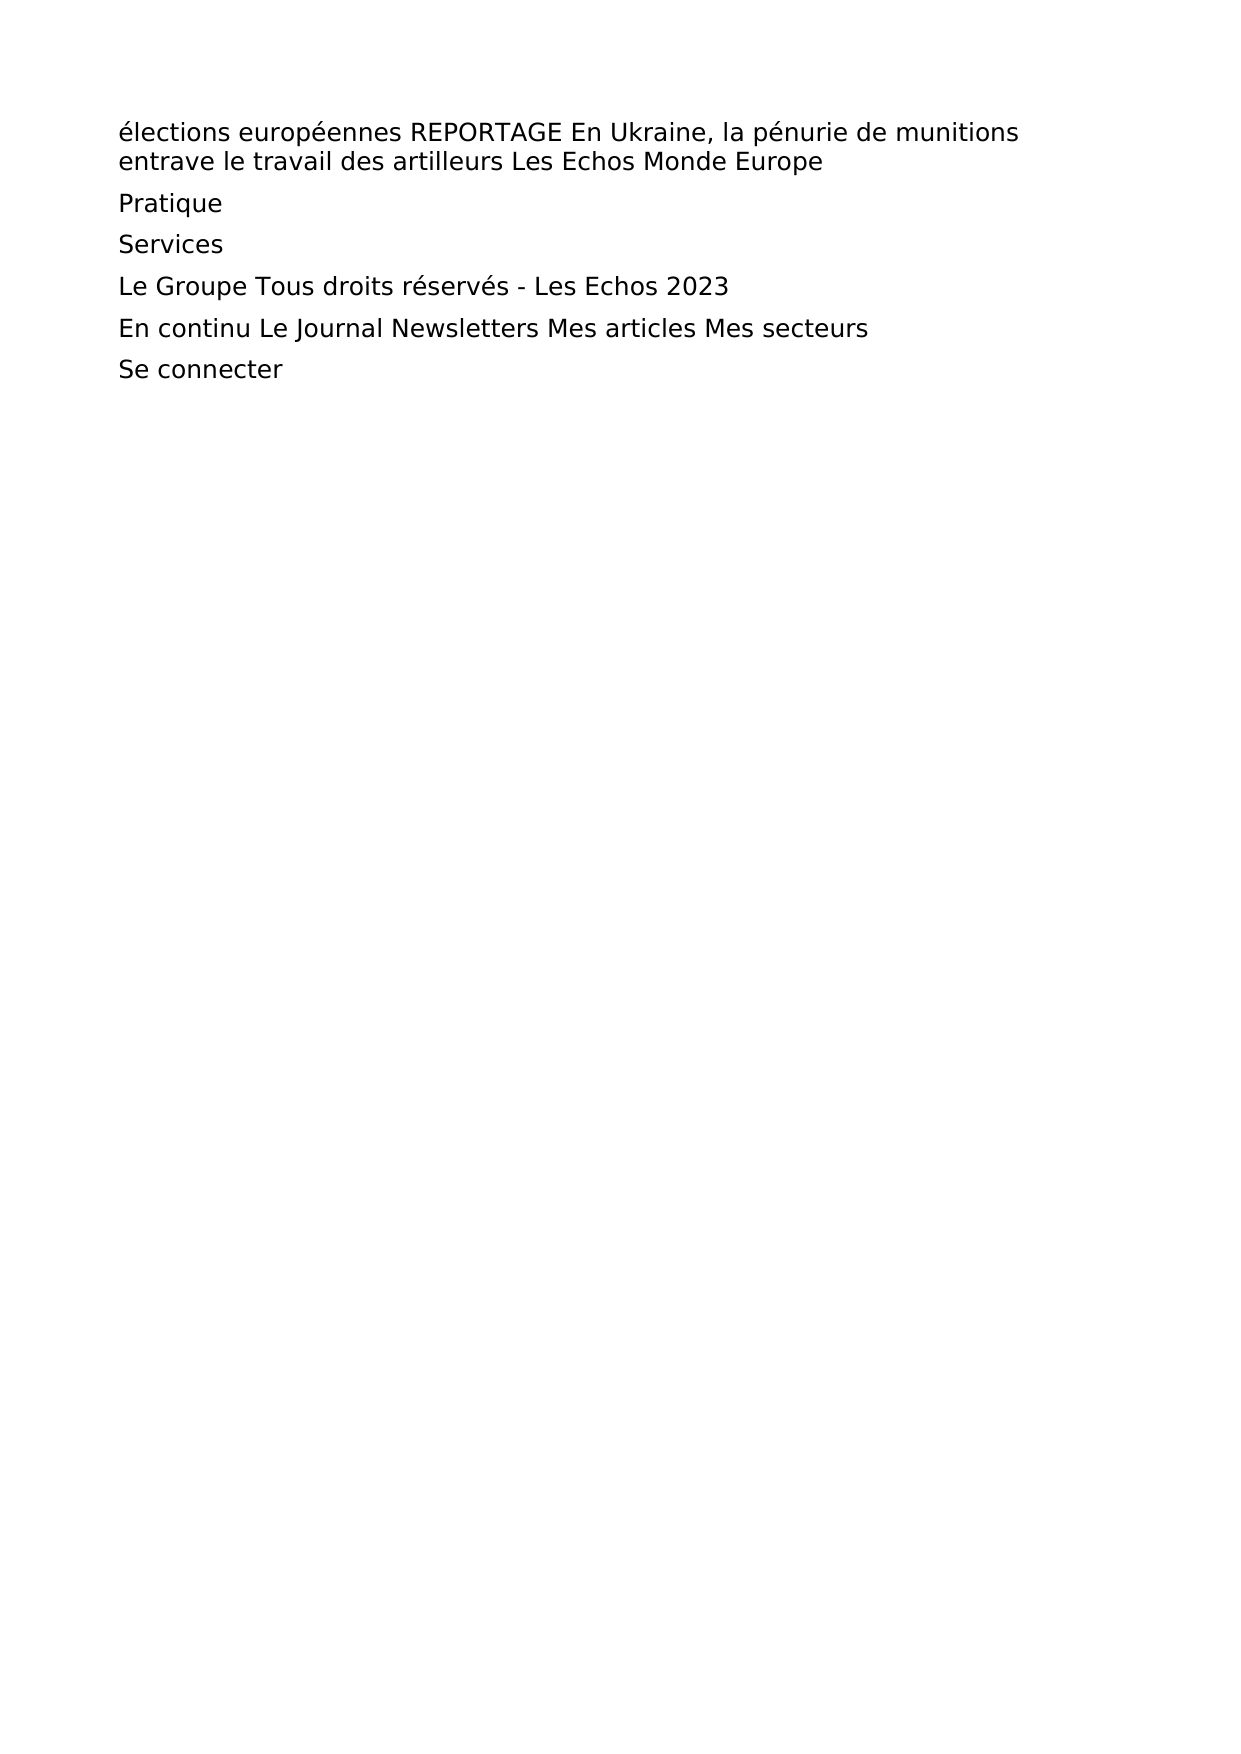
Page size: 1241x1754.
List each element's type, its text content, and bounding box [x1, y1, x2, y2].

text Se connecter [118, 356, 1122, 385]
text En continu Le Journal Newsletters Mes articles Mes secteurs [118, 314, 1122, 343]
text élections européennes REPORTAGE En Ukraine, la pénurie de munitions entrave le travail des artilleurs Les Echos Monde Europe [118, 118, 1122, 176]
text Pratique [118, 189, 1122, 218]
text Services [118, 231, 1122, 260]
text Le Groupe Tous droits réservés - Les Echos 2023 [118, 272, 1122, 301]
